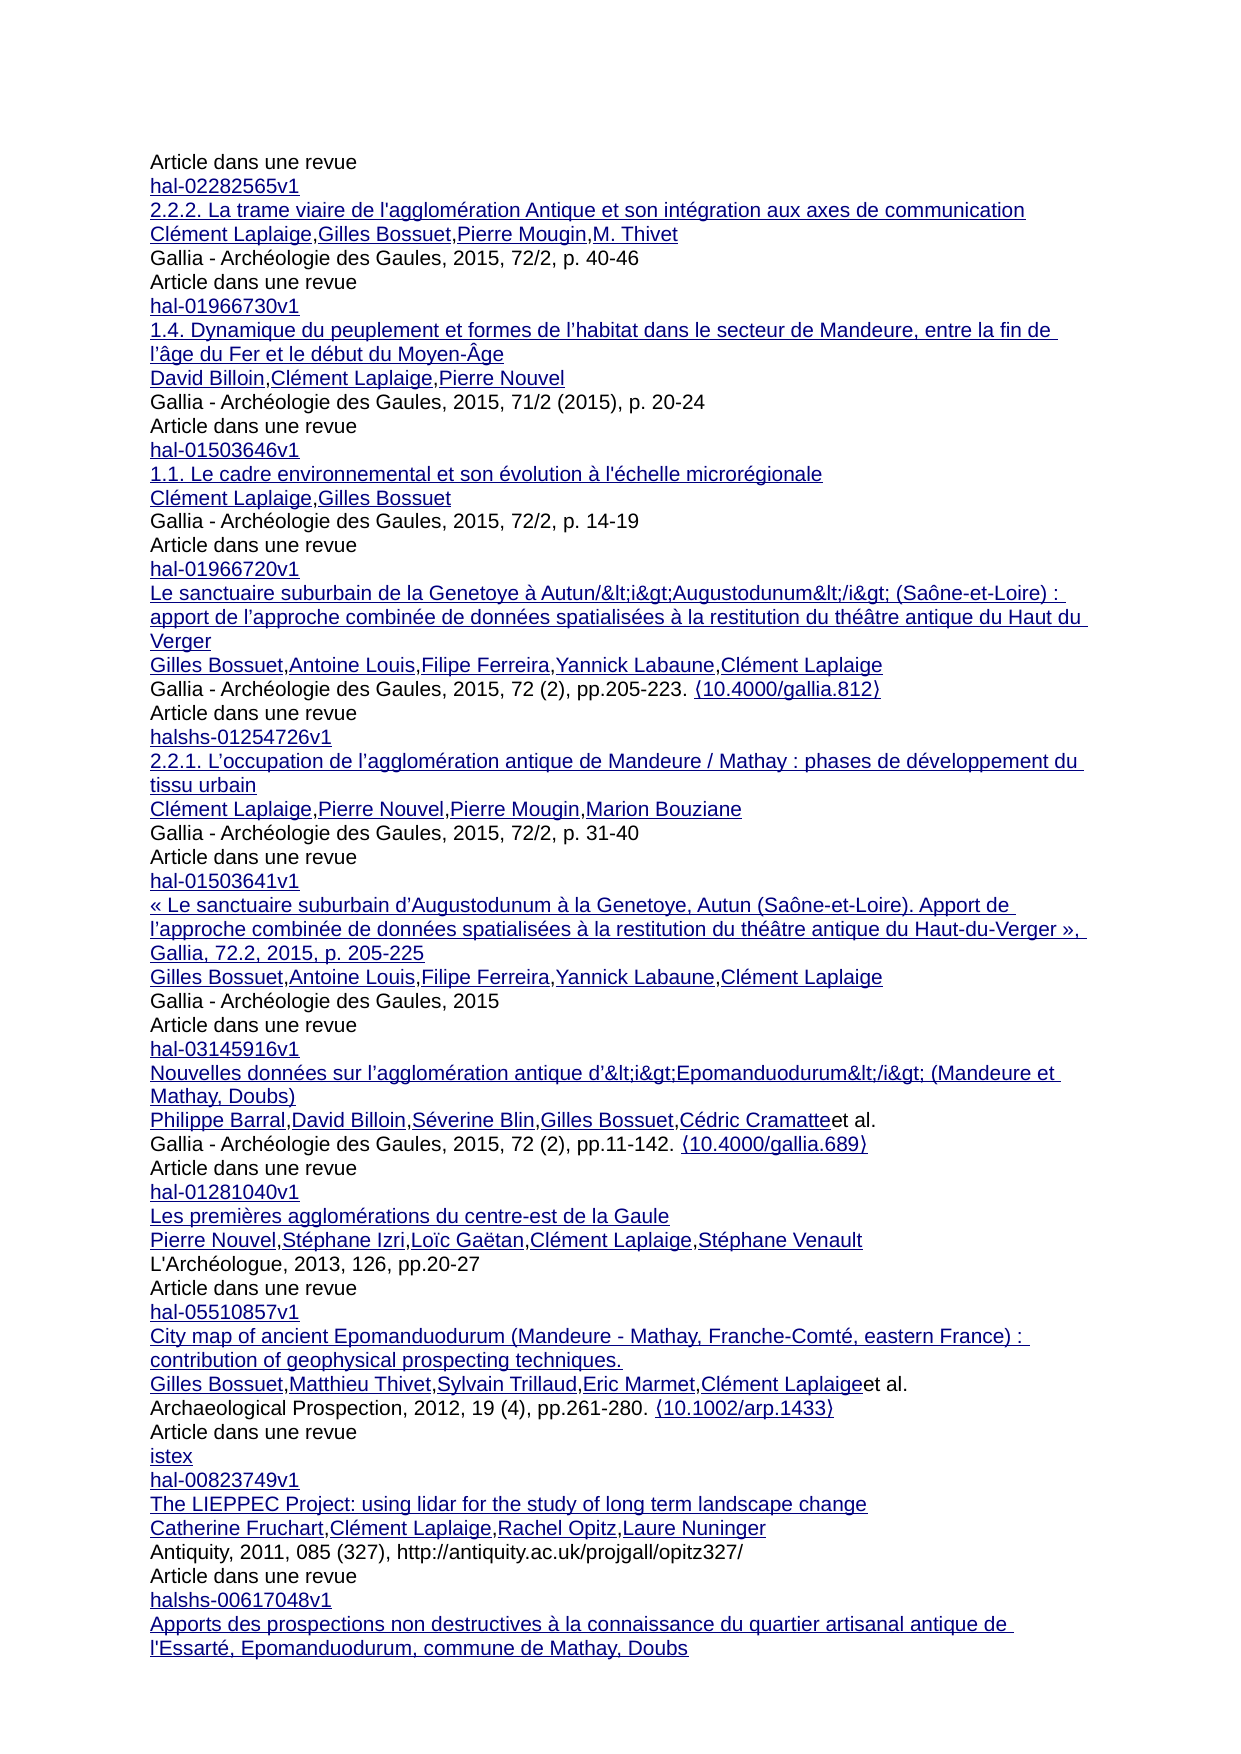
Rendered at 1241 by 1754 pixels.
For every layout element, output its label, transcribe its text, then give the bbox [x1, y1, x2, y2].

table_cell Apports des prospections non destructives à la connaissance du quartier artisanal antique de l'Essarté, Epomanduodurum, commune de Mathay, Doubs [150, 1611, 1090, 1659]
table_cell Article dans une revue hal-02282565v1 [150, 150, 1090, 198]
table_cell Nouvelles données sur l’agglomération antique d’&lt;i&gt;Epomanduodurum&lt;/i&gt; (Mandeure et Mathay, Doubs) Philippe Barral,David Billoin,Séverine Blin,Gilles Bossuet,Cédric Cramatteet al. Gallia - Archéologie des Gaules, 2015, 72 (2), pp.11-142. ⟨10.4000/gallia.689⟩ Article dans une revue hal-01281040v1 [150, 1060, 1090, 1204]
table_cell Les premières agglomérations du centre-est de la Gaule Pierre Nouvel,Stéphane Izri,Loïc Gaëtan,Clément Laplaige,Stéphane Venault L'Archéologue, 2013, 126, pp.20-27 Article dans une revue hal-05510857v1 [150, 1204, 1090, 1324]
table_cell « Le sanctuaire suburbain d’Augustodunum à la Genetoye, Autun (Saône-et-Loire). Apport de l’approche combinée de données spatialisées à la restitution du théâtre antique du Haut-du-Verger », Gallia, 72.2, 2015, p. 205-225 Gilles Bossuet,Antoine Louis,Filipe Ferreira,Yannick Labaune,Clément Laplaige Gallia - Archéologie des Gaules, 2015 Article dans une revue hal-03145916v1 [150, 893, 1090, 1060]
table_cell 2.2.1. L’occupation de l’agglomération antique de Mandeure / Mathay : phases de développement du tissu urbain Clément Laplaige,Pierre Nouvel,Pierre Mougin,Marion Bouziane Gallia - Archéologie des Gaules, 2015, 72/2, p. 31-40 Article dans une revue hal-01503641v1 [150, 749, 1090, 893]
table_cell The LIEPPEC Project: using lidar for the study of long term landscape change Catherine Fruchart,Clément Laplaige,Rachel Opitz,Laure Nuninger Antiquity, 2011, 085 (327), http://antiquity.ac.uk/projgall/opitz327/ Article dans une revue halshs-00617048v1 [150, 1492, 1090, 1611]
table_cell Le sanctuaire suburbain de la Genetoye à Autun/&lt;i&gt;Augustodunum&lt;/i&gt; (Saône-et-Loire) : apport de l’approche combinée de données spatialisées à la restitution du théâtre antique du Haut du Verger Gilles Bossuet,Antoine Louis,Filipe Ferreira,Yannick Labaune,Clément Laplaige Gallia - Archéologie des Gaules, 2015, 72 (2), pp.205-223. ⟨10.4000/gallia.812⟩ Article dans une revue halshs-01254726v1 [150, 581, 1090, 749]
table_cell 1.1. Le cadre environnemental et son évolution à l'échelle microrégionale Clément Laplaige,Gilles Bossuet Gallia - Archéologie des Gaules, 2015, 72/2, p. 14-19 Article dans une revue hal-01966720v1 [150, 461, 1090, 581]
table_cell 1.4. Dynamique du peuplement et formes de l’habitat dans le secteur de Mandeure, entre la fin de l’âge du Fer et le début du Moyen-Âge David Billoin,Clément Laplaige,Pierre Nouvel Gallia - Archéologie des Gaules, 2015, 71/2 (2015), p. 20-24 Article dans une revue hal-01503646v1 [150, 318, 1090, 461]
table_cell 2.2.2. La trame viaire de l'agglomération Antique et son intégration aux axes de communication Clément Laplaige,Gilles Bossuet,Pierre Mougin,M. Thivet Gallia - Archéologie des Gaules, 2015, 72/2, p. 40-46 Article dans une revue hal-01966730v1 [150, 198, 1090, 318]
table_cell City map of ancient Epomanduodurum (Mandeure - Mathay, Franche-Comté, eastern France) : contribution of geophysical prospecting techniques. Gilles Bossuet,Matthieu Thivet,Sylvain Trillaud,Eric Marmet,Clément Laplaigeet al. Archaeological Prospection, 2012, 19 (4), pp.261-280. ⟨10.1002/arp.1433⟩ Article dans une revue istex hal-00823749v1 [150, 1324, 1090, 1492]
